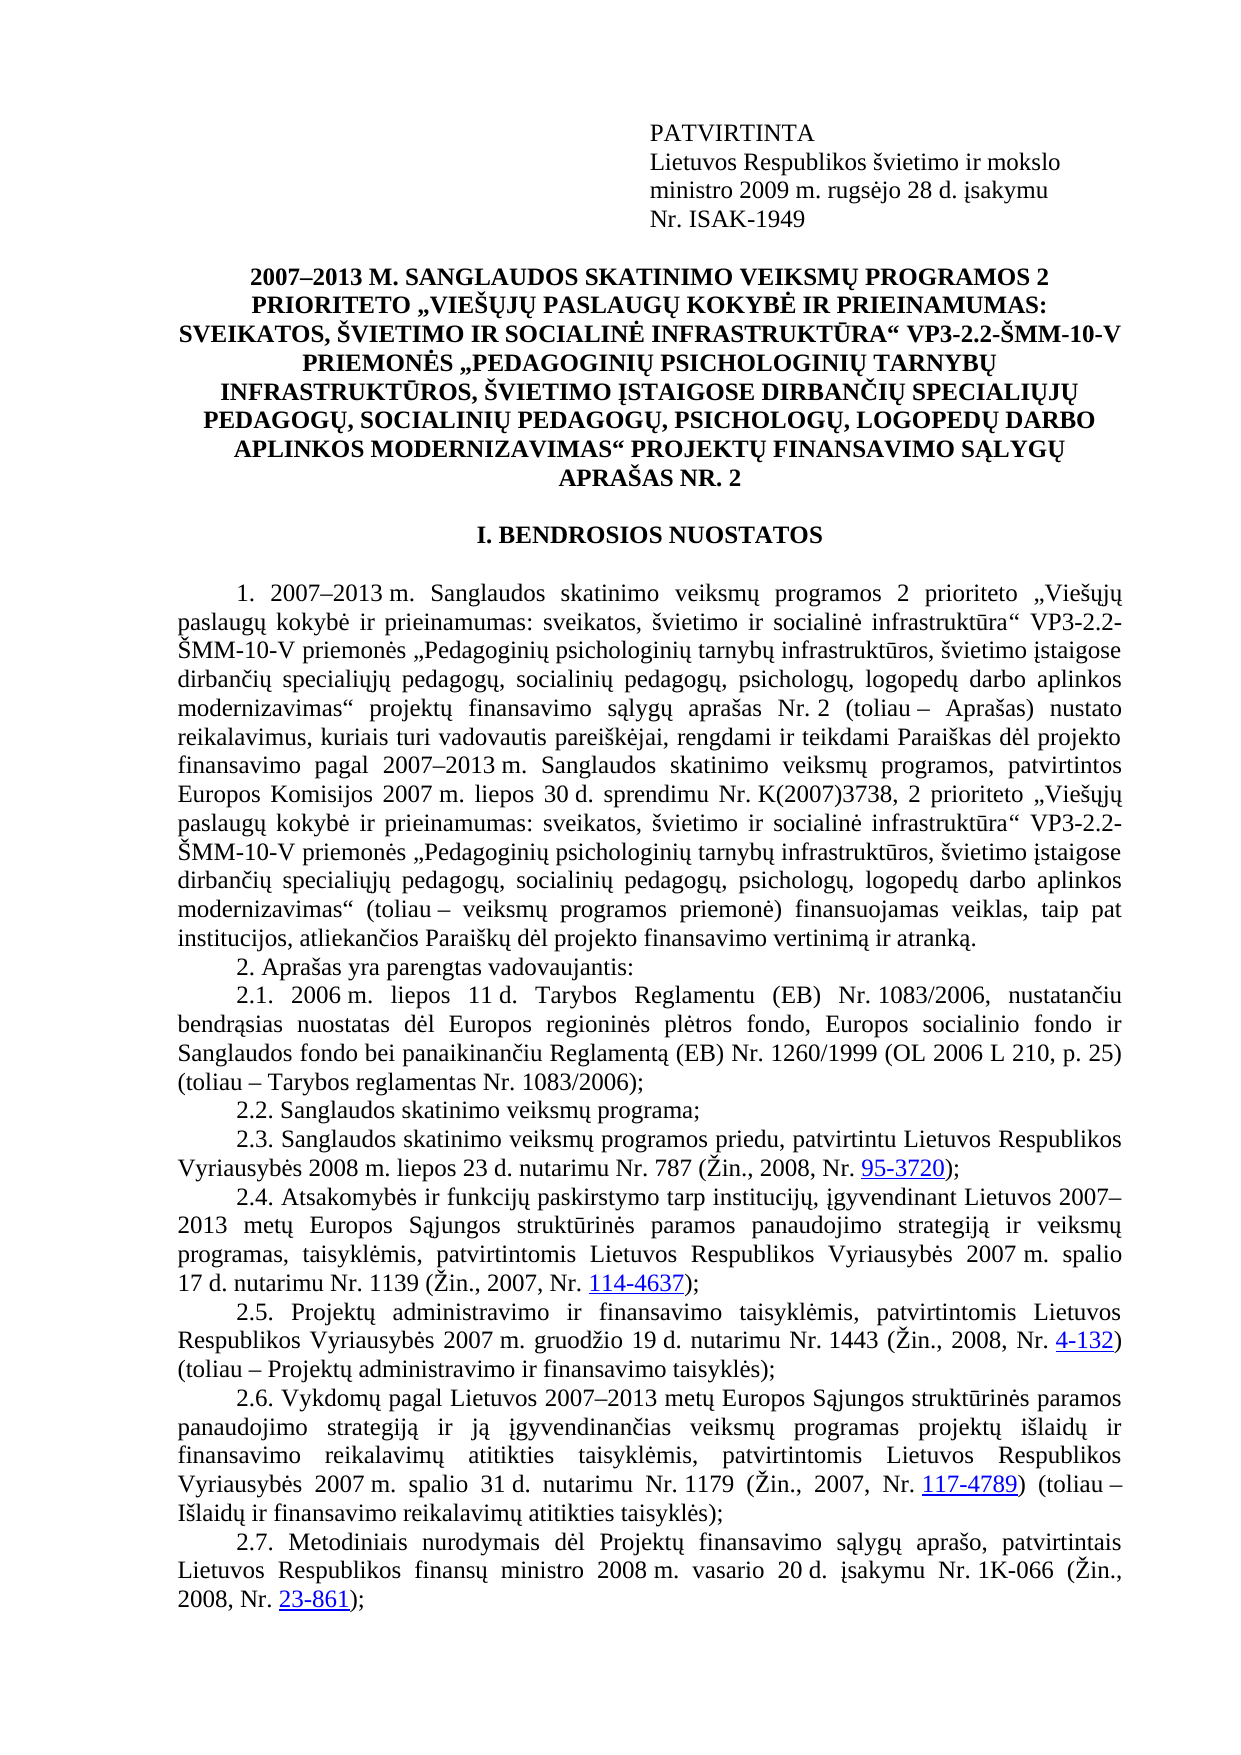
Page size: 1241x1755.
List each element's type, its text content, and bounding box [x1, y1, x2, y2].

text 2.6. Vykdomų pagal Lietuvos 2007–2013 metų Europos Sąjungos struktūrinės paramos panaudojimo strategiją ir ją įgyvendinančias veiksmų programas projektų išlaidų ir finansavimo reikalavimų atitikties taisyklėmis, patvirtintomis Lietuvos Respublikos Vyriausybės 2007 m. spalio 31 d. nutarimu Nr. 1179 (Žin., 2007, Nr. 117-4789) (toliau – Išlaidų ir finansavimo reikalavimų atitikties taisyklės); [177, 1383, 1122, 1527]
text 2.2. Sanglaudos skatinimo veiksmų programa; [177, 1096, 1122, 1124]
text 2.1. 2006 m. liepos 11 d. Tarybos Reglamentu (EB) Nr. 1083/2006, nustatančiu bendrąsias nuostatas dėl Europos regioninės plėtros fondo, Europos socialinio fondo ir Sanglaudos fondo bei panaikinančiu Reglamentą (EB) Nr. 1260/1999 (OL 2006 L 210, p. 25) (toliau – Tarybos reglamentas Nr. 1083/2006); [177, 981, 1122, 1096]
text 2.7. Metodiniais nurodymais dėl Projektų finansavimo sąlygų aprašo, patvirtintais Lietuvos Respublikos finansų ministro 2008 m. vasario 20 d. įsakymu Nr. 1K-066 (Žin., 2008, Nr. 23-861); [177, 1527, 1122, 1613]
text Lietuvos Respublikos švietimo ir mokslo [649, 147, 1122, 176]
text 2.5. Projektų administravimo ir finansavimo taisyklėmis, patvirtintomis Lietuvos Respublikos Vyriausybės 2007 m. gruodžio 19 d. nutarimu Nr. 1443 (Žin., 2008, Nr. 4-132) (toliau – Projektų administravimo ir finansavimo taisyklės); [177, 1297, 1122, 1383]
text ministro 2009 m. rugsėjo 28 d. įsakymu [649, 176, 1122, 204]
text Nr. ISAK-1949 [649, 204, 1122, 233]
text 1. 2007–2013 m. Sanglaudos skatinimo veiksmų programos 2 prioriteto „Viešųjų paslaugų kokybė ir prieinamumas: sveikatos, švietimo ir socialinė infrastruktūra“ VP3-2.2-ŠMM-10-V priemonės „Pedagoginių psichologinių tarnybų infrastruktūros, švietimo įstaigose dirbančių specialiųjų pedagogų, socialinių pedagogų, psichologų, logopedų darbo aplinkos modernizavimas“ projektų finansavimo sąlygų aprašas Nr. 2 (toliau – Aprašas) nustato reikalavimus, kuriais turi vadovautis pareiškėjai, rengdami ir teikdami Paraiškas dėl projekto finansavimo pagal 2007–2013 m. Sanglaudos skatinimo veiksmų programos, patvirtintos Europos Komisijos 2007 m. liepos 30 d. sprendimu Nr. K(2007)3738, 2 prioriteto „Viešųjų paslaugų kokybė ir prieinamumas: sveikatos, švietimo ir socialinė infrastruktūra“ VP3-2.2-ŠMM-10-V priemonės „Pedagoginių psichologinių tarnybų infrastruktūros, švietimo įstaigose dirbančių specialiųjų pedagogų, socialinių pedagogų, psichologų, logopedų darbo aplinkos modernizavimas“ (toliau – veiksmų programos priemonė) finansuojamas veiklas, taip pat institucijos, atliekančios Paraiškų dėl projekto finansavimo vertinimą ir atranką. [177, 578, 1122, 952]
text patvirtinta [649, 118, 1122, 147]
text I. Bendrosios nuostatos [177, 521, 1122, 549]
text 2.3. Sanglaudos skatinimo veiksmų programos priedu, patvirtintu Lietuvos Respublikos Vyriausybės 2008 m. liepos 23 d. nutarimu Nr. 787 (Žin., 2008, Nr. 95-3720); [177, 1124, 1122, 1182]
text 2007–2013 m. SANGLAUDOS SKATINIMO veiksmų programos 2 prioriteto „viešųjų paslaugų kokybė ir prieinamumas: sveikatos, švietimo ir socialinė infrastruktūra“ VP3-2.2-ŠMM-10-V PRIEMONĖS „PEDAGOGINIŲ PSICHOLOGINIŲ TARNYBŲ INFRASTRUKTŪROS, ŠVIETIMO ĮSTAIGOSE DIRBANČIŲ SPECIALIŲJŲ PEDAGOGŲ, SOCIALINIŲ PEDAGOGŲ, PSICHOLOGŲ, LOGOPEDŲ DARBO APLINKOS MODERNIZAVIMAS“ projektų finansavimo sąlygų aprašas Nr. 2 [177, 262, 1122, 492]
text 2.4. Atsakomybės ir funkcijų paskirstymo tarp institucijų, įgyvendinant Lietuvos 2007–2013 metų Europos Sąjungos struktūrinės paramos panaudojimo strategiją ir veiksmų programas, taisyklėmis, patvirtintomis Lietuvos Respublikos Vyriausybės 2007 m. spalio 17 d. nutarimu Nr. 1139 (Žin., 2007, Nr. 114-4637); [177, 1182, 1122, 1297]
text 2. Aprašas yra parengtas vadovaujantis: [177, 952, 1122, 981]
